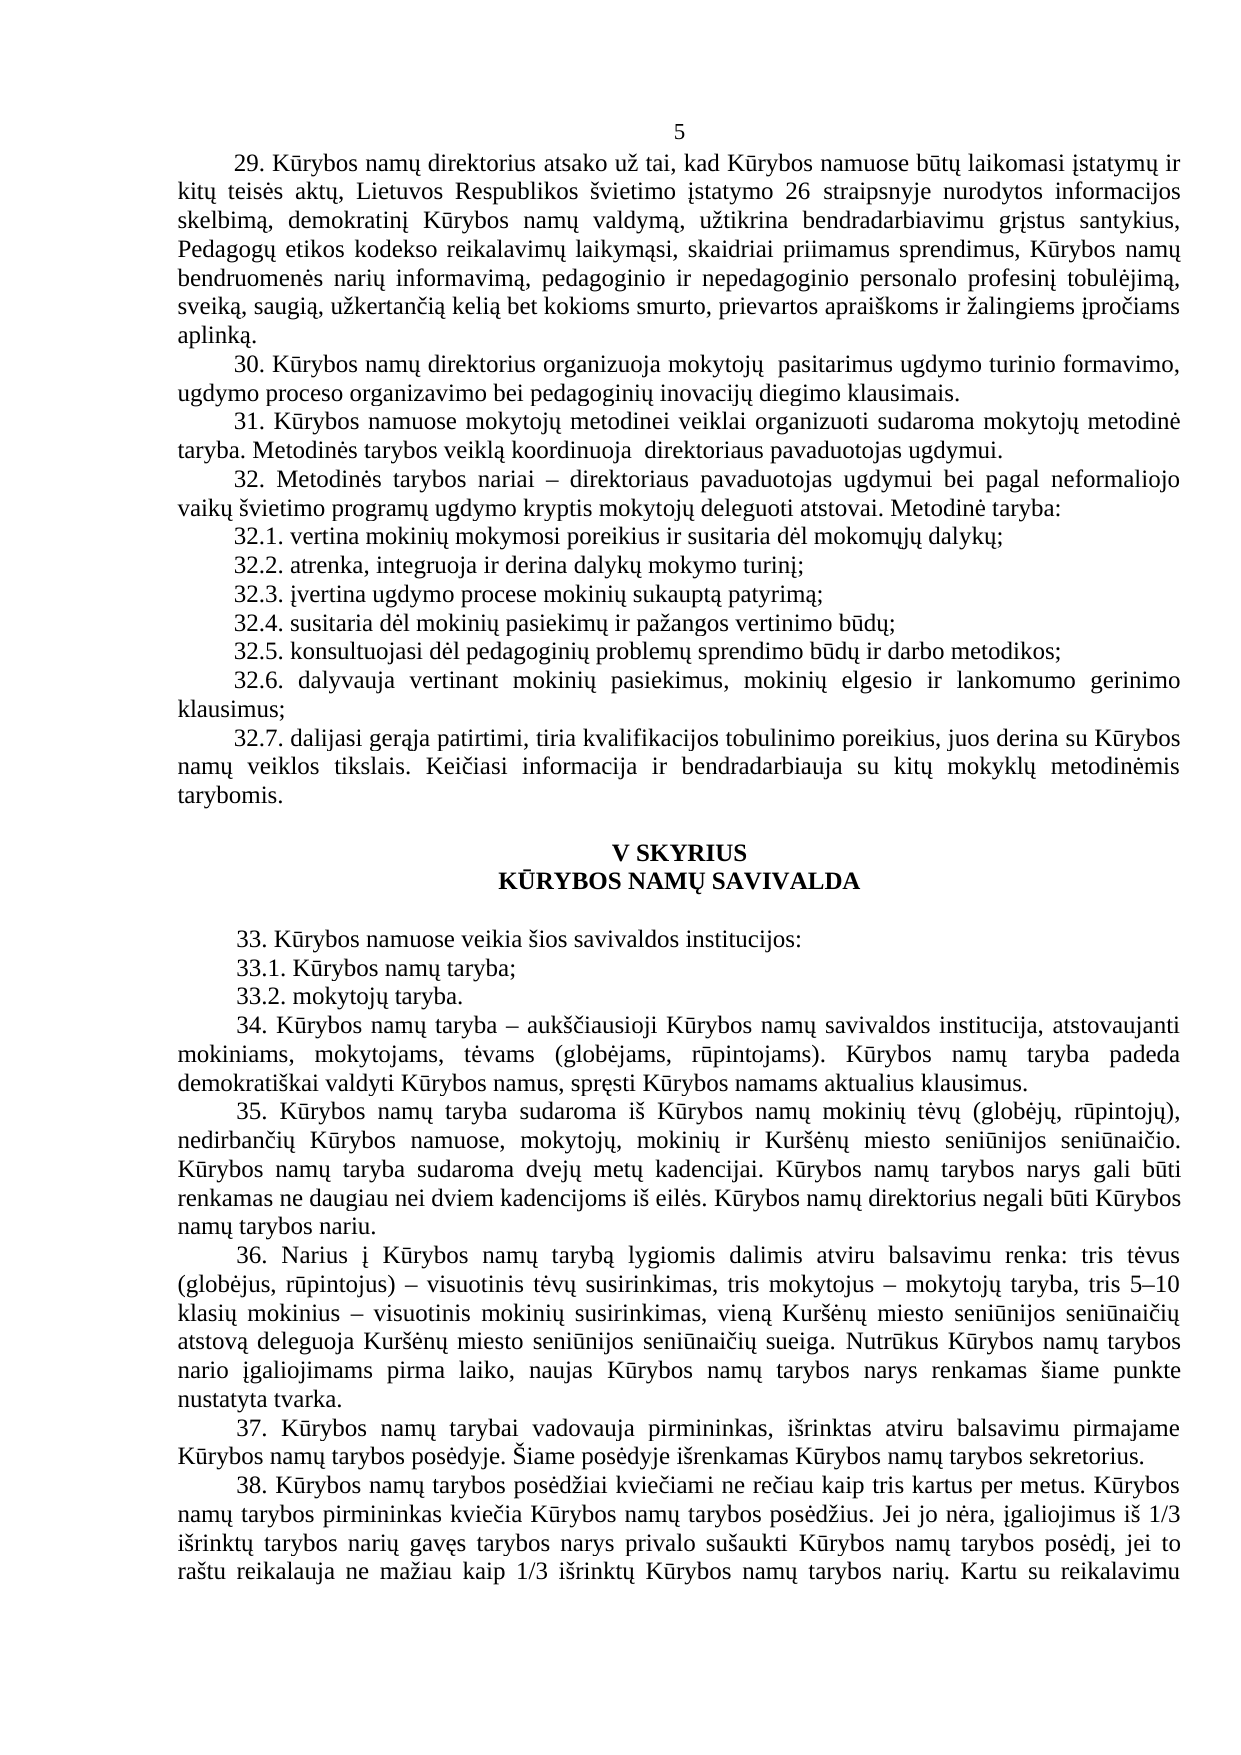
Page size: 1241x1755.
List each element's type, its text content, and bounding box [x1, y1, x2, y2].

text 33. Kūrybos namuose veikia šios savivaldos institucijos: [177, 924, 1181, 953]
text 38. Kūrybos namų tarybos posėdžiai kviečiami ne rečiau kaip tris kartus per metus. Kūrybos namų tarybos pirmininkas kviečia Kūrybos namų tarybos posėdžius. Jei jo nėra, įgaliojimus iš 1/3 išrinktų tarybos narių gavęs tarybos narys privalo sušaukti Kūrybos namų tarybos posėdį, jei to raštu reikalauja ne mažiau kaip 1/3 išrinktų Kūrybos namų tarybos narių. Kartu su reikalavimu [177, 1470, 1181, 1585]
text 33.2. mokytojų taryba. [177, 981, 1181, 1010]
text 29. Kūrybos namų direktorius atsako už tai, kad Kūrybos namuose būtų laikomasi įstatymų ir kitų teisės aktų, Lietuvos Respublikos švietimo įstatymo 26 straipsnyje nurodytos informacijos skelbimą, demokratinį Kūrybos namų valdymą, užtikrina bendradarbiavimu grįstus santykius, Pedagogų etikos kodekso reikalavimų laikymąsi, skaidriai priimamus sprendimus, Kūrybos namų bendruomenės narių informavimą, pedagoginio ir nepedagoginio personalo profesinį tobulėjimą, sveiką, saugią, užkertančią kelią bet kokioms smurto, prievartos apraiškoms ir žalingiems įpročiams aplinką. [177, 148, 1181, 349]
text KŪRYBOS NAMŲ SAVIVALDA [177, 866, 1181, 895]
text 32.7. dalijasi gerąja patirtimi, tiria kvalifikacijos tobulinimo poreikius, juos derina su Kūrybos namų veiklos tikslais. Keičiasi informacija ir bendradarbiauja su kitų mokyklų metodinėmis tarybomis. [177, 723, 1181, 809]
text 32. Metodinės tarybos nariai – direktoriaus pavaduotojas ugdymui bei pagal neformaliojo vaikų švietimo programų ugdymo kryptis mokytojų deleguoti atstovai. Metodinė taryba: [177, 464, 1181, 521]
text V SKYRIUS [177, 838, 1181, 866]
text 32.6. dalyvauja vertinant mokinių pasiekimus, mokinių elgesio ir lankomumo gerinimo klausimus; [177, 665, 1181, 723]
text 37. Kūrybos namų tarybai vadovauja pirmininkas, išrinktas atviru balsavimu pirmajame Kūrybos namų tarybos posėdyje. Šiame posėdyje išrenkamas Kūrybos namų tarybos sekretorius. [177, 1413, 1181, 1470]
text 31. Kūrybos namuose mokytojų metodinei veiklai organizuoti sudaroma mokytojų metodinė taryba. Metodinės tarybos veiklą koordinuoja direktoriaus pavaduotojas ugdymui. [177, 406, 1181, 464]
text 32.3. įvertina ugdymo procese mokinių sukauptą patyrimą; [177, 579, 1181, 608]
text 32.2. atrenka, integruoja ir derina dalykų mokymo turinį; [177, 550, 1181, 579]
text 33.1. Kūrybos namų taryba; [177, 953, 1181, 981]
text 30. Kūrybos namų direktorius organizuoja mokytojų pasitarimus ugdymo turinio formavimo, ugdymo proceso organizavimo bei pedagoginių inovacijų diegimo klausimais. [177, 349, 1181, 406]
text 35. Kūrybos namų taryba sudaroma iš Kūrybos namų mokinių tėvų (globėjų, rūpintojų), nedirbančių Kūrybos namuose, mokytojų, mokinių ir Kuršėnų miesto seniūnijos seniūnaičio. Kūrybos namų taryba sudaroma dvejų metų kadencijai. Kūrybos namų tarybos narys gali būti renkamas ne daugiau nei dviem kadencijoms iš eilės. Kūrybos namų direktorius negali būti Kūrybos namų tarybos nariu. [177, 1096, 1181, 1240]
text 32.4. susitaria dėl mokinių pasiekimų ir pažangos vertinimo būdų; [177, 608, 1181, 636]
text 32.5. konsultuojasi dėl pedagoginių problemų sprendimo būdų ir darbo metodikos; [177, 636, 1181, 665]
text 32.1. vertina mokinių mokymosi poreikius ir susitaria dėl mokomųjų dalykų; [177, 521, 1181, 550]
text 36. Narius į Kūrybos namų tarybą lygiomis dalimis atviru balsavimu renka: tris tėvus (globėjus, rūpintojus) – visuotinis tėvų susirinkimas, tris mokytojus – mokytojų taryba, tris 5–10 klasių mokinius – visuotinis mokinių susirinkimas, vieną Kuršėnų miesto seniūnijos seniūnaičių atstovą deleguoja Kuršėnų miesto seniūnijos seniūnaičių sueiga. Nutrūkus Kūrybos namų tarybos nario įgaliojimams pirma laiko, naujas Kūrybos namų tarybos narys renkamas šiame punkte nustatyta tvarka. [177, 1240, 1181, 1413]
text 34. Kūrybos namų taryba – aukščiausioji Kūrybos namų savivaldos institucija, atstovaujanti mokiniams, mokytojams, tėvams (globėjams, rūpintojams). Kūrybos namų taryba padeda demokratiškai valdyti Kūrybos namus, spręsti Kūrybos namams aktualius klausimus. [177, 1010, 1181, 1096]
